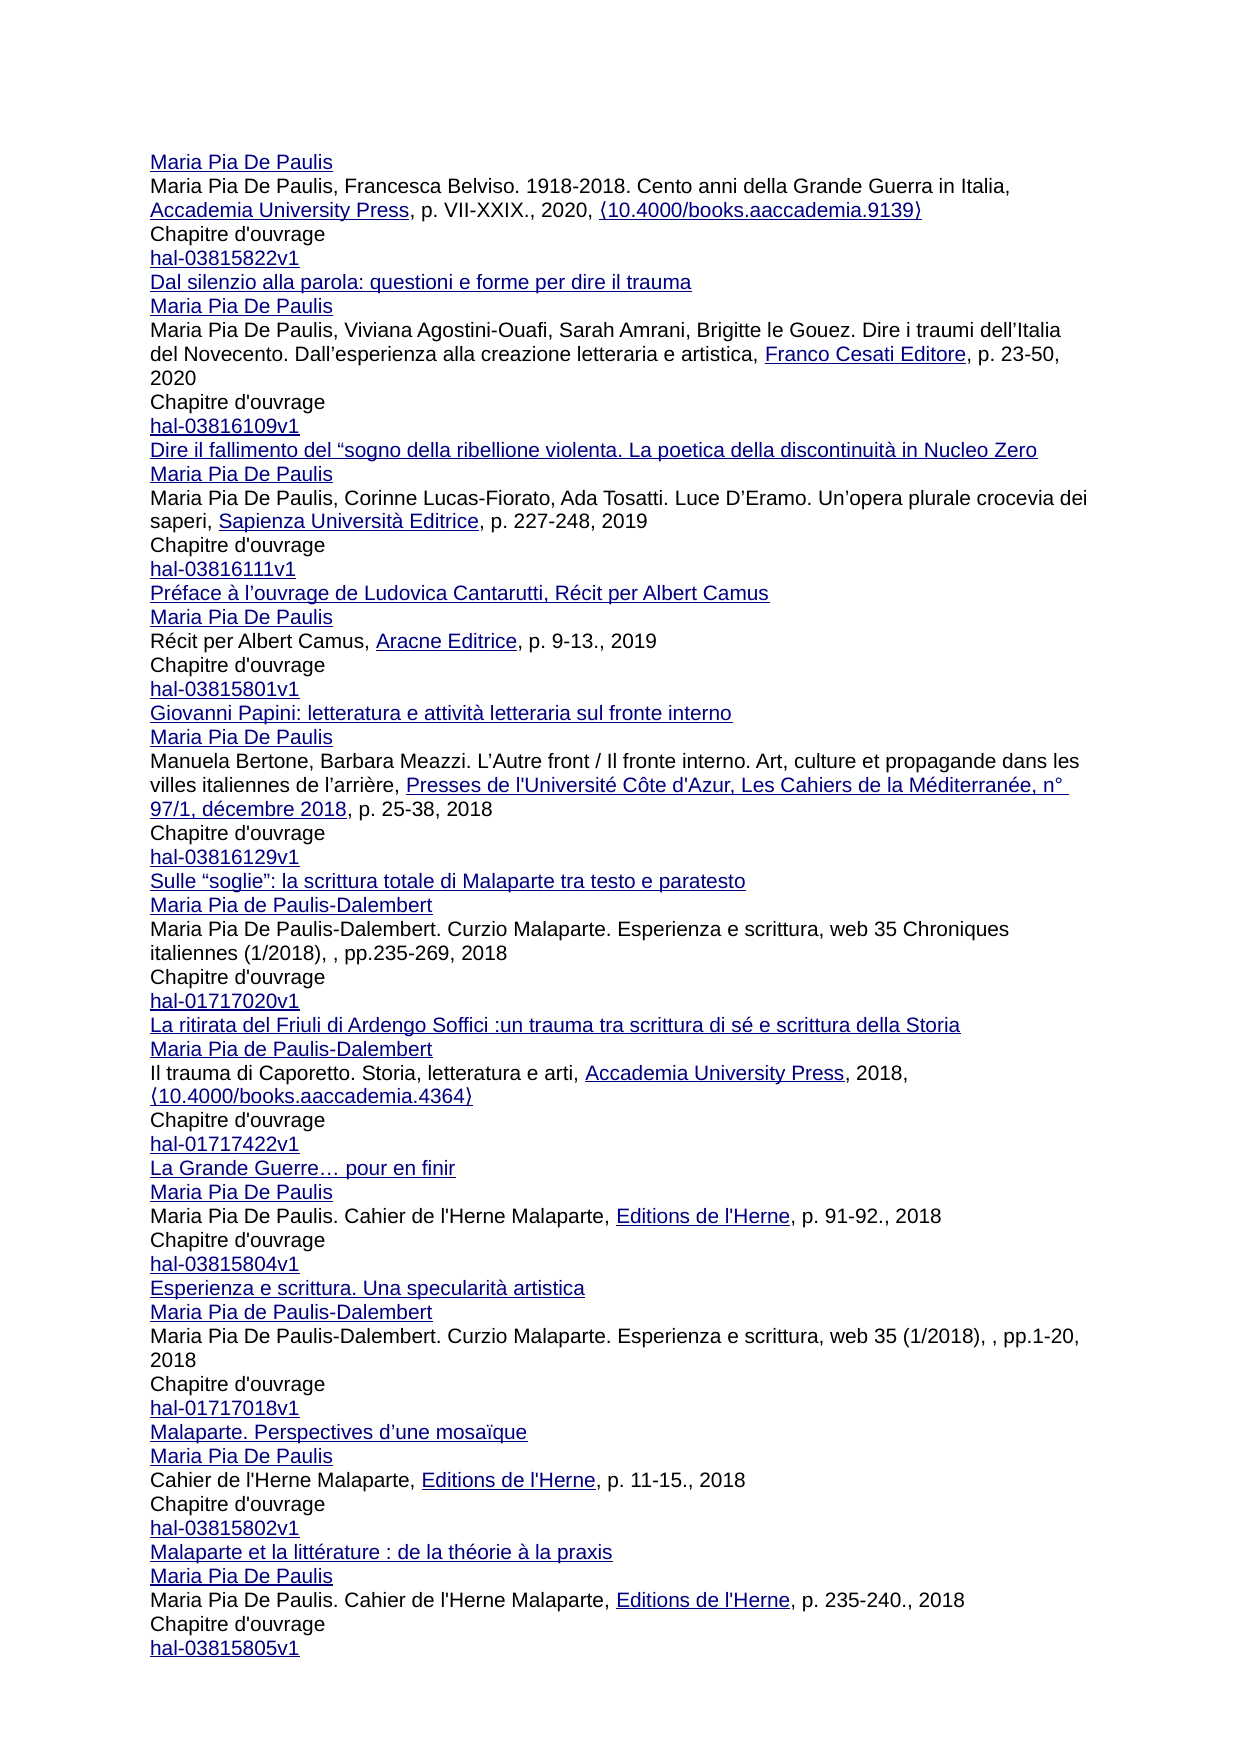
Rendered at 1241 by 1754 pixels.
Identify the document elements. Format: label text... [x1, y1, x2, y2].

table_cell La Grande Guerre… pour en finir Maria Pia De Paulis Maria Pia De Paulis. Cahier de l'Herne Malaparte, Editions de l'Herne, p. 91-92., 2018 Chapitre d'ouvrage hal-03815804v1 [150, 1156, 1090, 1276]
table_cell Sulle “soglie”: la scrittura totale di Malaparte tra testo e paratesto Maria Pia de Paulis-Dalembert Maria Pia De Paulis-Dalembert. Curzio Malaparte. Esperienza e scrittura, web 35 Chroniques italiennes (1/2018), , pp.235-269, 2018 Chapitre d'ouvrage hal-01717020v1 [150, 869, 1090, 1012]
table_cell Giovanni Papini: letteratura e attività letteraria sul fronte interno Maria Pia De Paulis Manuela Bertone, Barbara Meazzi. L’Autre front / Il fronte interno. Art, culture et propagande dans les villes italiennes de l’arrière, Presses de l'Université Côte d'Azur, Les Cahiers de la Méditerranée, n° 97/1, décembre 2018, p. 25-38, 2018 Chapitre d'ouvrage hal-03816129v1 [150, 701, 1090, 869]
table_cell La ritirata del Friuli di Ardengo Soffici :un trauma tra scrittura di sé e scrittura della Storia Maria Pia de Paulis-Dalembert Il trauma di Caporetto. Storia, letteratura e arti, Accademia University Press, 2018, ⟨10.4000/books.aaccademia.4364⟩ Chapitre d'ouvrage hal-01717422v1 [150, 1013, 1090, 1156]
table_cell Esperienza e scrittura. Una specularità artistica Maria Pia de Paulis-Dalembert Maria Pia De Paulis-Dalembert. Curzio Malaparte. Esperienza e scrittura, web 35 (1/2018), , pp.1-20, 2018 Chapitre d'ouvrage hal-01717018v1 [150, 1276, 1090, 1420]
table_cell Malaparte. Perspectives d’une mosaïque Maria Pia De Paulis Cahier de l'Herne Malaparte, Editions de l'Herne, p. 11-15., 2018 Chapitre d'ouvrage hal-03815802v1 [150, 1420, 1090, 1539]
table_cell Dal silenzio alla parola: questioni e forme per dire il trauma Maria Pia De Paulis Maria Pia De Paulis, Viviana Agostini-Ouafi, Sarah Amrani, Brigitte le Gouez. Dire i traumi dell’Italia del Novecento. Dall’esperienza alla creazione letteraria e artistica, Franco Cesati Editore, p. 23-50, 2020 Chapitre d'ouvrage hal-03816109v1 [150, 270, 1090, 437]
table_cell Maria Pia De Paulis Maria Pia De Paulis, Francesca Belviso. 1918-2018. Cento anni della Grande Guerra in Italia, Accademia University Press, p. VII-XXIX., 2020, ⟨10.4000/books.aaccademia.9139⟩ Chapitre d'ouvrage hal-03815822v1 [150, 150, 1090, 270]
table_cell Préface à l’ouvrage de Ludovica Cantarutti, Récit per Albert Camus Maria Pia De Paulis Récit per Albert Camus, Aracne Editrice, p. 9-13., 2019 Chapitre d'ouvrage hal-03815801v1 [150, 581, 1090, 701]
table_cell Malaparte et la littérature : de la théorie à la praxis Maria Pia De Paulis Maria Pia De Paulis. Cahier de l'Herne Malaparte, Editions de l'Herne, p. 235-240., 2018 Chapitre d'ouvrage hal-03815805v1 [150, 1540, 1090, 1659]
table_cell Dire il fallimento del “sogno della ribellione violenta. La poetica della discontinuità in Nucleo Zero Maria Pia De Paulis Maria Pia De Paulis, Corinne Lucas-Fiorato, Ada Tosatti. Luce D’Eramo. Un’opera plurale crocevia dei saperi, Sapienza Università Editrice, p. 227-248, 2019 Chapitre d'ouvrage hal-03816111v1 [150, 438, 1090, 581]
